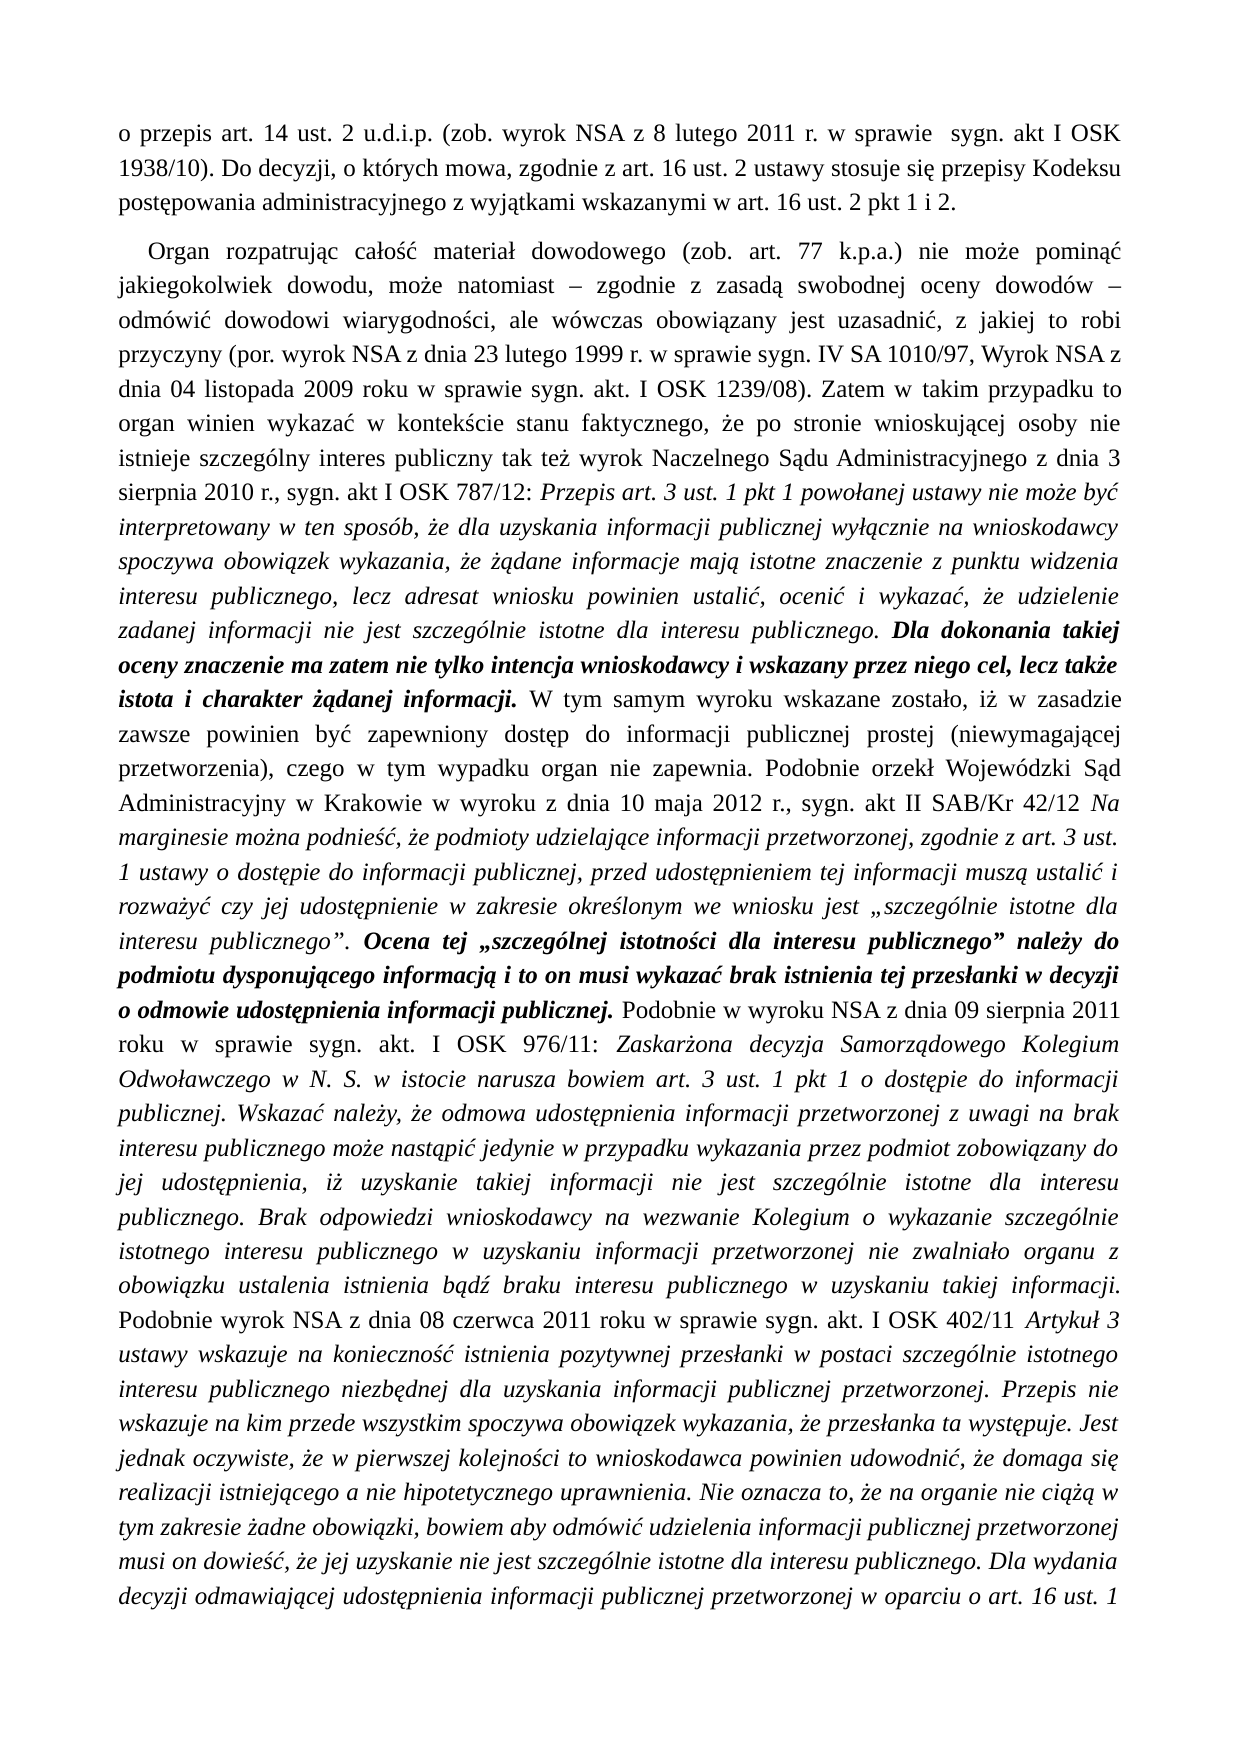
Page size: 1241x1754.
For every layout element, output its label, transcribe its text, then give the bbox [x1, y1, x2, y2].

text Organ rozpatrując całość materiał dowodowego (zob. art. 77 k.p.a.) nie może pominąć jakiegokolwiek dowodu, może natomiast – zgodnie z zasadą swobodnej oceny dowodów – odmówić dowodowi wiarygodności, ale wówczas obowiązany jest uzasadnić, z jakiej to robi przyczyny (por. wyrok NSA z dnia 23 lutego 1999 r. w sprawie sygn. IV SA 1010/97, Wyrok NSA z dnia 04 listopada 2009 roku w sprawie sygn. akt. I OSK 1239/08). Zatem w takim przypadku to organ winien wykazać w kontekście stanu faktycznego, że po stronie wnioskującej osoby nie istnieje szczególny interes publiczny tak też wyrok Naczelnego Sądu Administracyjnego z dnia 3 sierpnia 2010 r., sygn. akt I OSK 787/12: Przepis art. 3 ust. 1 pkt 1 powołanej ustawy nie może być interpretowany w ten sposób, że dla uzyskania informacji publicznej wyłącznie na wnioskodawcy spoczywa obowiązek wykazania, że żądane informacje mają istotne znaczenie z punktu widzenia interesu publicznego, lecz adresat wniosku powinien ustalić, ocenić i wykazać, że udzielenie zadanej informacji nie jest szczególnie istotne dla interesu publicznego. Dla dokonania takiej oceny znaczenie ma zatem nie tylko intencja wnioskodawcy i wskazany przez niego cel, lecz także istota i charakter żądanej informacji. W tym samym wyroku wskazane zostało, iż w zasadzie zawsze powinien być zapewniony dostęp do informacji publicznej prostej (niewymagającej przetworzenia), czego w tym wypadku organ nie zapewnia. Podobnie orzekł Wojewódzki Sąd Administracyjny w Krakowie w wyroku z dnia 10 maja 2012 r., sygn. akt II SAB/Kr 42/12 Na marginesie można podnieść, że podmioty udzielające informacji przetworzonej, zgodnie z art. 3 ust. 1 ustawy o dostępie do informacji publicznej, przed udostępnieniem tej informacji muszą ustalić i rozważyć czy jej udostępnienie w zakresie określonym we wniosku jest „szczególnie istotne dla interesu publicznego”. Ocena tej „szczególnej istotności dla interesu publicznego” należy do podmiotu dysponującego informacją i to on musi wykazać brak istnienia tej przesłanki w decyzji o odmowie udostępnienia informacji publicznej. Podobnie w wyroku NSA z dnia 09 sierpnia 2011 roku w sprawie sygn. akt. I OSK 976/11: Zaskarżona decyzja Samorządowego Kolegium Odwoławczego w N. S. w istocie narusza bowiem art. 3 ust. 1 pkt 1 o dostępie do informacji publicznej. Wskazać należy, że odmowa udostępnienia informacji przetworzonej z uwagi na brak interesu publicznego może nastąpić jedynie w przypadku wykazania przez podmiot zobowiązany do jej udostępnienia, iż uzyskanie takiej informacji nie jest szczególnie istotne dla interesu publicznego. Brak odpowiedzi wnioskodawcy na wezwanie Kolegium o wykazanie szczególnie istotnego interesu publicznego w uzyskaniu informacji przetworzonej nie zwalniało organu z obowiązku ustalenia istnienia bądź braku interesu publicznego w uzyskaniu takiej informacji. Podobnie wyrok NSA z dnia 08 czerwca 2011 roku w sprawie sygn. akt. I OSK 402/11 Artykuł 3 ustawy wskazuje na konieczność istnienia pozytywnej przesłanki w postaci szczególnie istotnego interesu publicznego niezbędnej dla uzyskania informacji publicznej przetworzonej. Przepis nie wskazuje na kim przede wszystkim spoczywa obowiązek wykazania, że przesłanka ta występuje. Jest jednak oczywiste, że w pierwszej kolejności to wnioskodawca powinien udowodnić, że domaga się realizacji istniejącego a nie hipotetycznego uprawnienia. Nie oznacza to, że na organie nie ciążą w tym zakresie żadne obowiązki, bowiem aby odmówić udzielenia informacji publicznej przetworzonej musi on dowieść, że jej uzyskanie nie jest szczególnie istotne dla interesu publicznego. Dla wydania decyzji odmawiającej udostępnienia informacji publicznej przetworzonej w oparciu o art. 16 ust. 1 [118, 236, 1122, 1609]
text o przepis art. 14 ust. 2 u.d.i.p. (zob. wyrok NSA z 8 lutego 2011 r. w sprawie sygn. akt I OSK 1938/10). Do decyzji, o których mowa, zgodnie z art. 16 ust. 2 ustawy stosuje się przepisy Kodeksu postępowania administracyjnego z wyjątkami wskazanymi w art. 16 ust. 2 pkt 1 i 2. [118, 118, 1122, 216]
